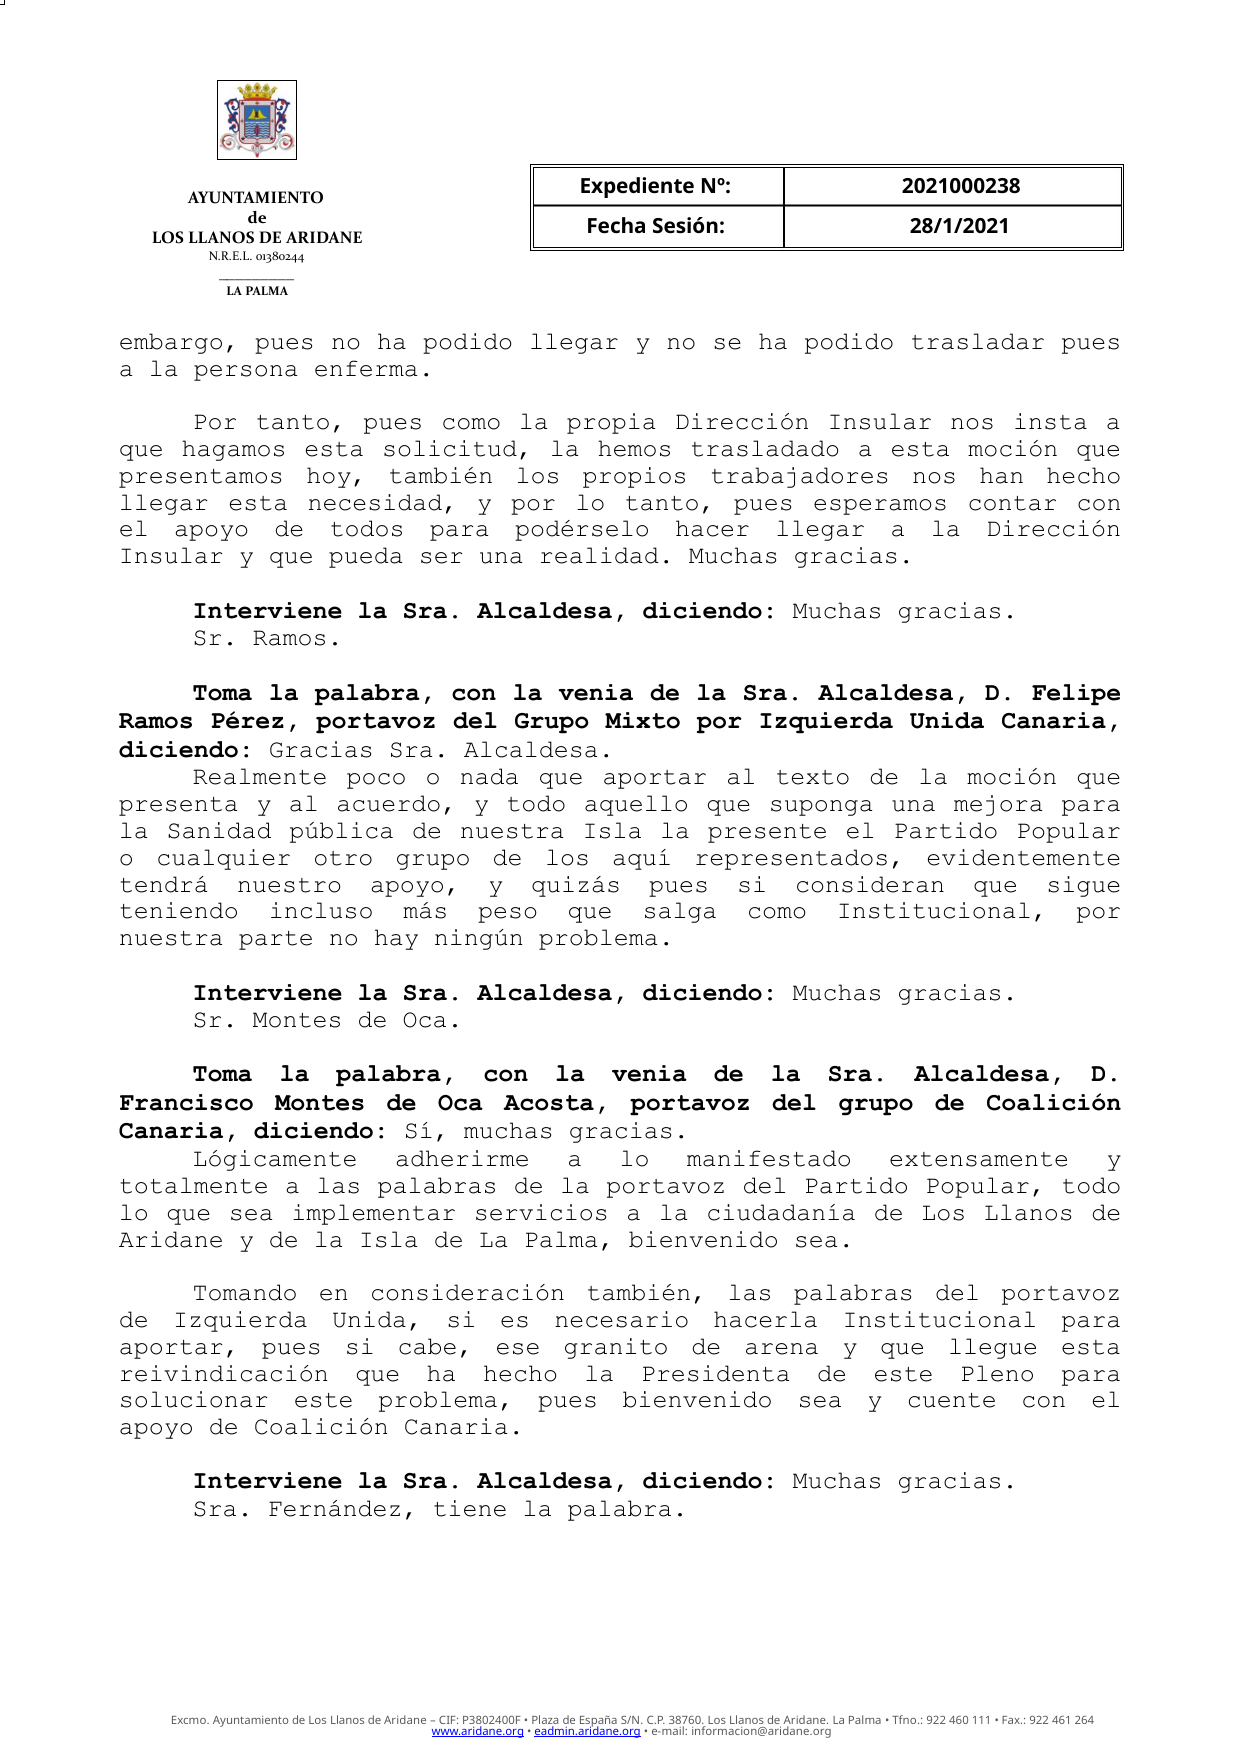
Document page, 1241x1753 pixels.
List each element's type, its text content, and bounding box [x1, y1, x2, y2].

text llegar esta necesidad, y por lo tanto, pues esperamos contar con [119, 489, 1146, 516]
text el apoyo de todos para podérselo hacer llegar a la Dirección [119, 516, 1146, 542]
text AYUNTAMIENTO [188, 190, 387, 207]
text Interviene la Sra. Alcaldesa, diciendo: Muchas gracias. [192, 595, 1042, 624]
text lo que sea implementar servicios a la ciudadanía de Los Llanos de [119, 1199, 1146, 1226]
picture [218, 81, 296, 159]
text Toma la palabra, con la venia de la Sra. Alcaldesa, D. [192, 1059, 1146, 1087]
text nuestra parte no hay ningún problema. [119, 924, 1146, 951]
text tendrá nuestro apoyo, y quizás pues si consideran que sigue [119, 871, 1146, 897]
text a la persona enferma. [119, 355, 1146, 382]
text aportar, pues si cabe, ese granito de arena y que llegue esta [119, 1333, 1146, 1360]
text 2021000238 [902, 173, 1059, 198]
text ________ [226, 266, 317, 282]
text de [247, 210, 387, 227]
text Sr. Montes de Oca. [192, 1006, 1042, 1033]
text teniendo incluso más peso que salga como Institucional, por [119, 897, 1146, 924]
text _ [219, 266, 226, 279]
text _ [317, 266, 327, 282]
text Interviene la Sra. Alcaldesa, diciendo: Muchas gracias. [192, 1466, 1042, 1494]
text presentamos hoy, también los propios trabajadores nos han hecho [119, 462, 1146, 489]
text www.aridane.org • eadmin.aridane.org • e-mail: informacion@aridane.org [431, 1724, 834, 1738]
text Interviene la Sra. Alcaldesa, diciendo: Muchas gracias. [192, 977, 1042, 1006]
text Sr. Ramos. [192, 624, 1042, 651]
text Francisco Montes de Oca Acosta, portavoz del grupo de Coalición [119, 1088, 1146, 1116]
text diciendo: Gracias Sra. Alcaldesa. [119, 734, 1146, 763]
text Lógicamente adherirme a lo manifestado extensamente y [192, 1145, 1146, 1172]
text 28/1/2021 [909, 214, 1059, 239]
text Aridane y de la Isla de La Palma, bienvenido sea. [119, 1226, 1146, 1252]
text que hagamos esta solicitud, la hemos trasladado a esta moción que [119, 435, 1146, 462]
text embargo, pues no ha podido llegar y no se ha podido trasladar pues [119, 327, 1146, 355]
text LA PALMA [226, 286, 317, 298]
text Ramos Pérez, portavoz del Grupo Mixto por Izquierda Unida Canaria, [119, 706, 1146, 734]
text Toma la palabra, con la venia de la Sra. Alcaldesa, D. Felipe [192, 677, 1146, 706]
text Tomando en consideración también, las palabras del portavoz [192, 1278, 1146, 1306]
text LOS LLANOS DE ARIDANE [152, 230, 387, 247]
text Fecha Sesión: [586, 214, 761, 239]
text N.R.E.L. 01380244 [208, 250, 327, 262]
text Realmente poco o nada que aportar al texto de la moción que [192, 763, 1146, 790]
text Sra. Fernández, tiene la palabra. [192, 1494, 1042, 1522]
text Por tanto, pues como la propia Dirección Insular nos insta a [192, 407, 1146, 435]
text Canaria, diciendo: Sí, muchas gracias. [119, 1116, 1146, 1145]
picture [531, 165, 1123, 250]
text totalmente a las palabras de la portavoz del Partido Popular, todo [119, 1172, 1146, 1199]
text Excmo. Ayuntamiento de Los Llanos de Aridane – CIF: P3802400F • Plaza de España S/N. C.P. 38760. Los Llanos de Aridane. La Palma • Tfno.: 922 460 111 • Fax.: 922 461 264 [171, 1713, 1095, 1727]
text Expediente Nº: [579, 173, 761, 198]
text o cualquier otro grupo de los aquí representados, evidentemente [119, 844, 1146, 871]
text apoyo de Coalición Canaria. [119, 1413, 1146, 1440]
text presenta y al acuerdo, y todo aquello que suponga una mejora para [119, 790, 1146, 817]
text Insular y que pueda ser una realidad. Muchas gracias. [119, 542, 1146, 569]
text reivindicación que ha hecho la Presidenta de este Pleno para [119, 1360, 1146, 1386]
text solucionar este problema, pues bienvenido sea y cuente con el [119, 1386, 1146, 1413]
text la Sanidad pública de nuestra Isla la presente el Partido Popular [119, 817, 1146, 844]
text de Izquierda Unida, si es necesario hacerla Institucional para [119, 1306, 1146, 1333]
